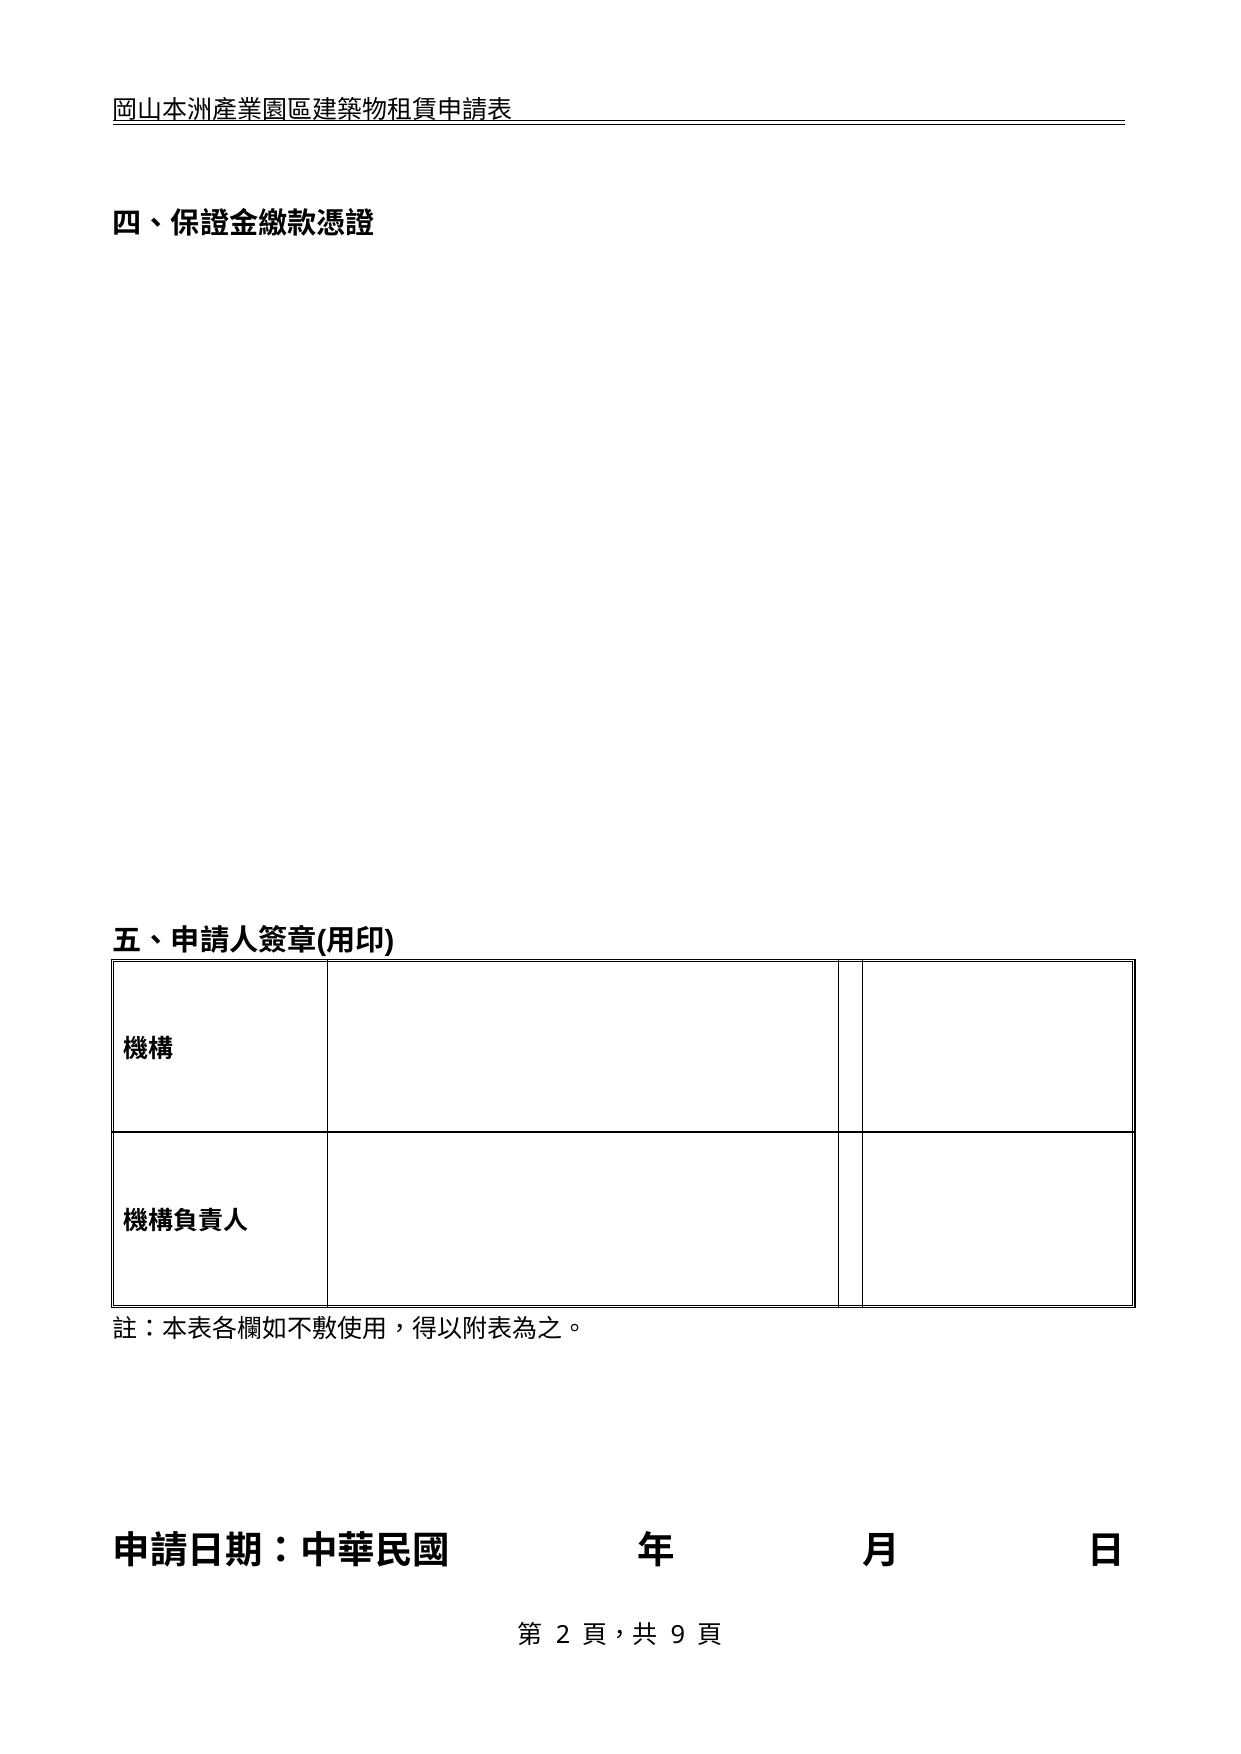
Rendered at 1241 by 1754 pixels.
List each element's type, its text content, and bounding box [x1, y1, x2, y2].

table_header [328, 962, 838, 1131]
table_cell [839, 1133, 862, 1305]
table_cell [863, 1133, 1132, 1305]
text 註：本表各欄如不敷使用，得以附表為之。 [112, 1308, 1128, 1344]
subtitle 申請日期：中華民國 年 月 日 [112, 1519, 1128, 1574]
table_cell [328, 1133, 838, 1305]
table_cell 機構負責人 [114, 1133, 327, 1305]
text 四、保證金繳款憑證 [112, 199, 1128, 242]
table_header [863, 962, 1132, 1131]
table_header [839, 962, 862, 1131]
text 五、申請人簽章(用印) [112, 916, 1128, 959]
table_header 機構 [114, 962, 327, 1131]
